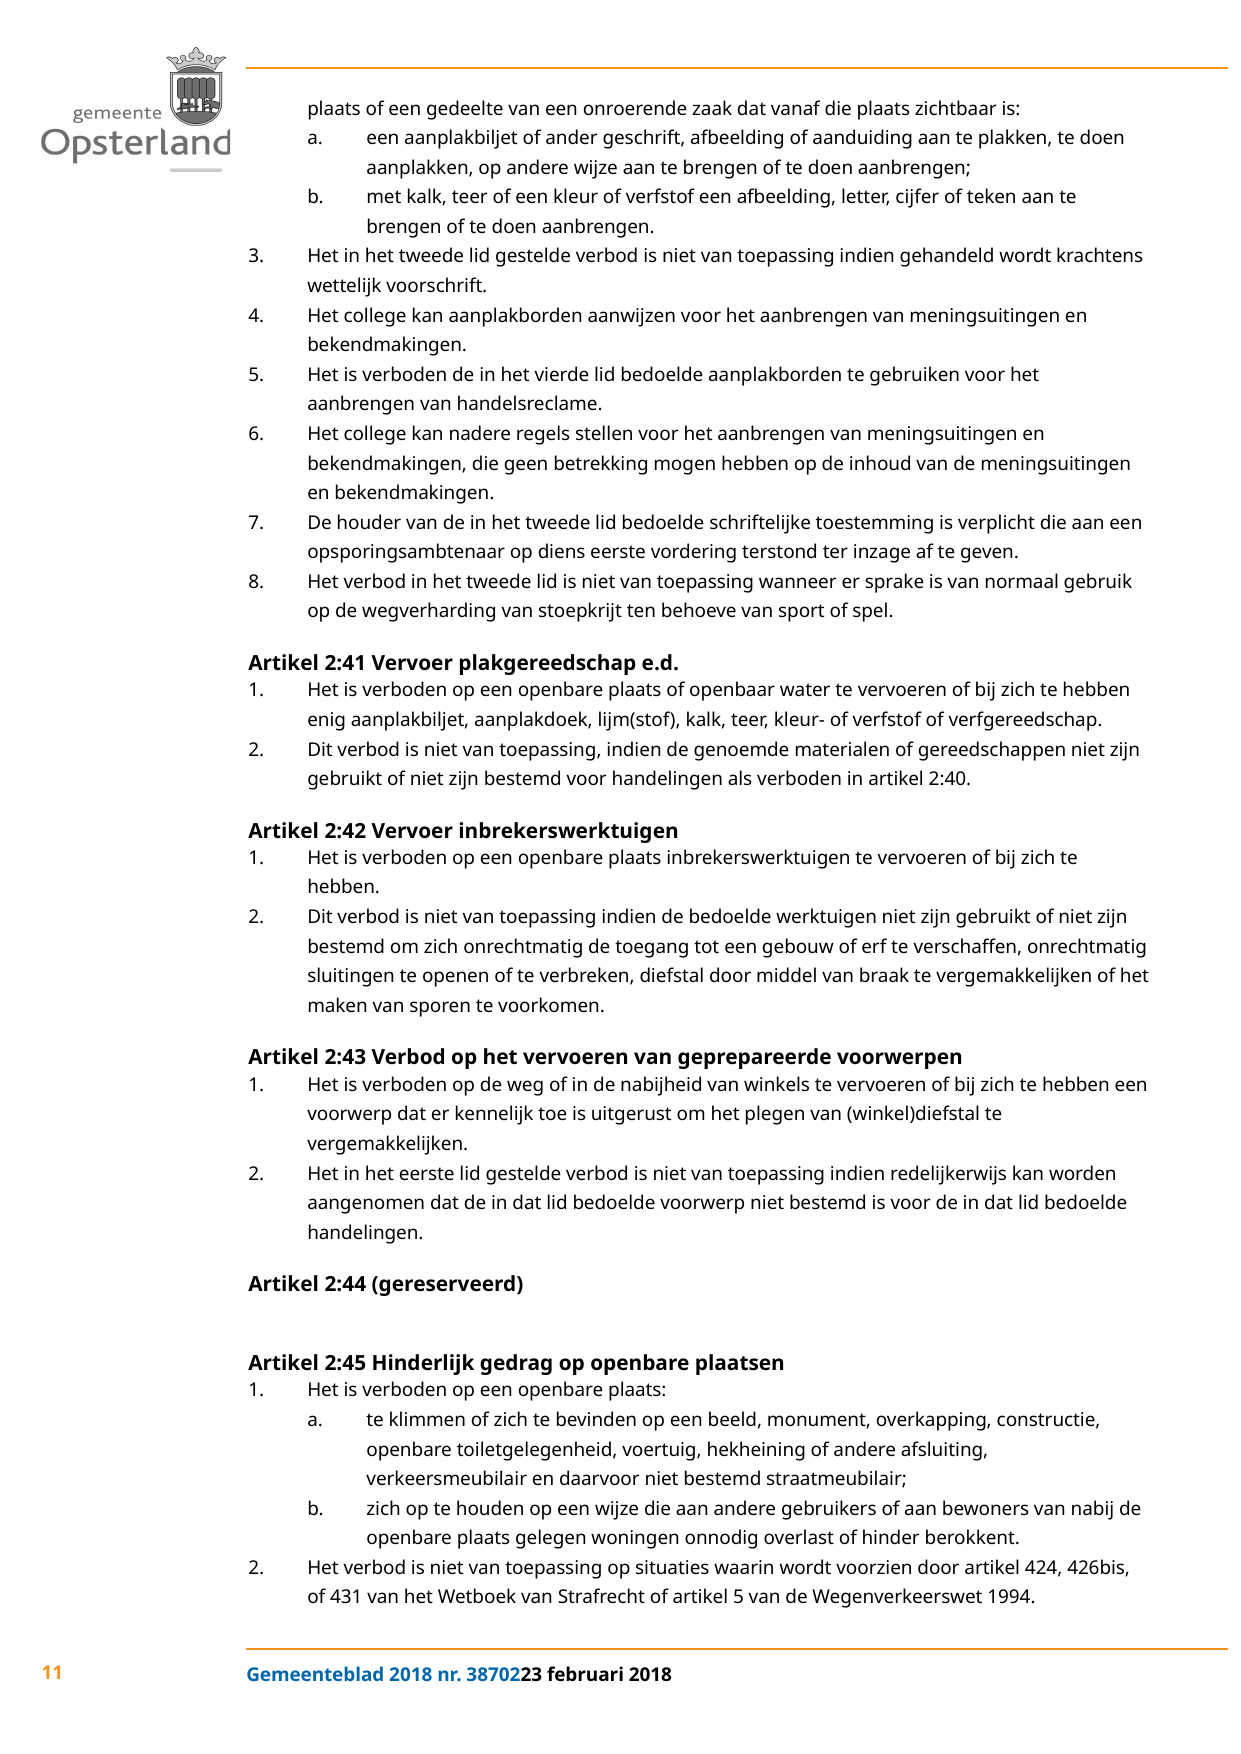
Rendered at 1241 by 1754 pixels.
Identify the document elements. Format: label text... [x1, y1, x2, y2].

list Het in het eerste lid gestelde verbod is niet van toepassing indien redelijkerwijs kan worden aangenomen dat de in dat lid bedoelde voorwerp niet bestemd is voor de in dat lid bedoelde handelingen. [248, 1160, 1152, 1244]
text Artikel 2:43 Verbod op het vervoeren van geprepareerde voorwerpen [248, 1042, 1152, 1071]
list Het college kan aanplakborden aanwijzen voor het aanbrengen van meningsuitingen en bekendmakingen. [248, 302, 1152, 357]
list met kalk, teer of een kleur of verfstof een afbeelding, letter, cijfer of teken aan te brengen of te doen aanbrengen. [307, 183, 1152, 239]
list Het is verboden op een openbare plaats of openbaar water te vervoeren of bij zich te hebben enig aanplakbiljet, aanplakdoek, lijm(stof), kalk, teer, kleur- of verfstof of verfgereedschap. [248, 677, 1152, 732]
list Het is verboden op een openbare plaats: [248, 1377, 1152, 1402]
list Het verbod in het tweede lid is niet van toepassing wanneer er sprake is van normaal gebruik op de wegverharding van stoepkrijt ten behoeve van sport of spel. [248, 568, 1152, 623]
text Artikel 2:45 Hinderlijk gedrag op openbare plaatsen [248, 1348, 1152, 1377]
list Het is verboden op de weg of in de nabijheid van winkels te vervoeren of bij zich te hebben een voorwerp dat er kennelijk toe is uitgerust om het plegen van (winkel)diefstal te vergemakkelijken. [248, 1071, 1152, 1156]
list te klimmen of zich te bevinden op een beeld, monument, overkapping, constructie, openbare toiletgelegenheid, voertuig, hekheining of andere afsluiting, verkeersmeubilair en daarvoor niet bestemd straatmeubilair; [307, 1406, 1152, 1491]
list Het college kan nadere regels stellen voor het aanbrengen van meningsuitingen en bekendmakingen, die geen betrekking mogen hebben op de inhoud van de meningsuitingen en bekendmakingen. [248, 420, 1152, 505]
text Artikel 2:42 Vervoer inbrekerswerktuigen [248, 816, 1152, 844]
list zich op te houden op een wijze die aan andere gebruikers of aan bewoners van nabij de openbare plaats gelegen woningen onnodig overlast of hinder berokkent. [307, 1495, 1152, 1550]
picture [41, 47, 231, 172]
list Het is verboden op een openbare plaats inbrekerswerktuigen te vervoeren of bij zich te hebben. [248, 844, 1152, 899]
list Dit verbod is niet van toepassing indien de bedoelde werktuigen niet zijn gebruikt of niet zijn bestemd om zich onrechtmatig de toegang tot een gebouw of erf te verschaffen, onrechtmatig sluitingen te openen of te verbreken, diefstal door middel van braak te vergemakkelijken of het maken van sporen te voorkomen. [248, 903, 1152, 1018]
list plaats of een gedeelte van een onroerende zaak dat vanaf die plaats zichtbaar is: [248, 95, 1152, 121]
text Artikel 2:41 Vervoer plakgereedschap e.d. [248, 648, 1152, 677]
list een aanplakbiljet of ander geschrift, afbeelding of aanduiding aan te plakken, te doen aanplakken, op andere wijze aan te brengen of te doen aanbrengen; [307, 124, 1152, 180]
list Het is verboden de in het vierde lid bedoelde aanplakborden te gebruiken voor het aanbrengen van handelsreclame. [248, 361, 1152, 416]
text Artikel 2:44 (gereserveerd) [248, 1269, 1152, 1298]
list Dit verbod is niet van toepassing, indien de genoemde materialen of gereedschappen niet zijn gebruikt of niet zijn bestemd voor handelingen als verboden in artikel 2:40. [248, 736, 1152, 791]
list Het in het tweede lid gestelde verbod is niet van toepassing indien gehandeld wordt krachtens wettelijk voorschrift. [248, 243, 1152, 298]
list Het verbod is niet van toepassing op situaties waarin wordt voorzien door artikel 424, 426bis, of 431 van het Wetboek van Strafrecht of artikel 5 van de Wegenverkeerswet 1994. [248, 1554, 1152, 1609]
list De houder van de in het tweede lid bedoelde schriftelijke toestemming is verplicht die aan een opsporingsambtenaar op diens eerste vordering terstond ter inzage af te geven. [248, 509, 1152, 564]
